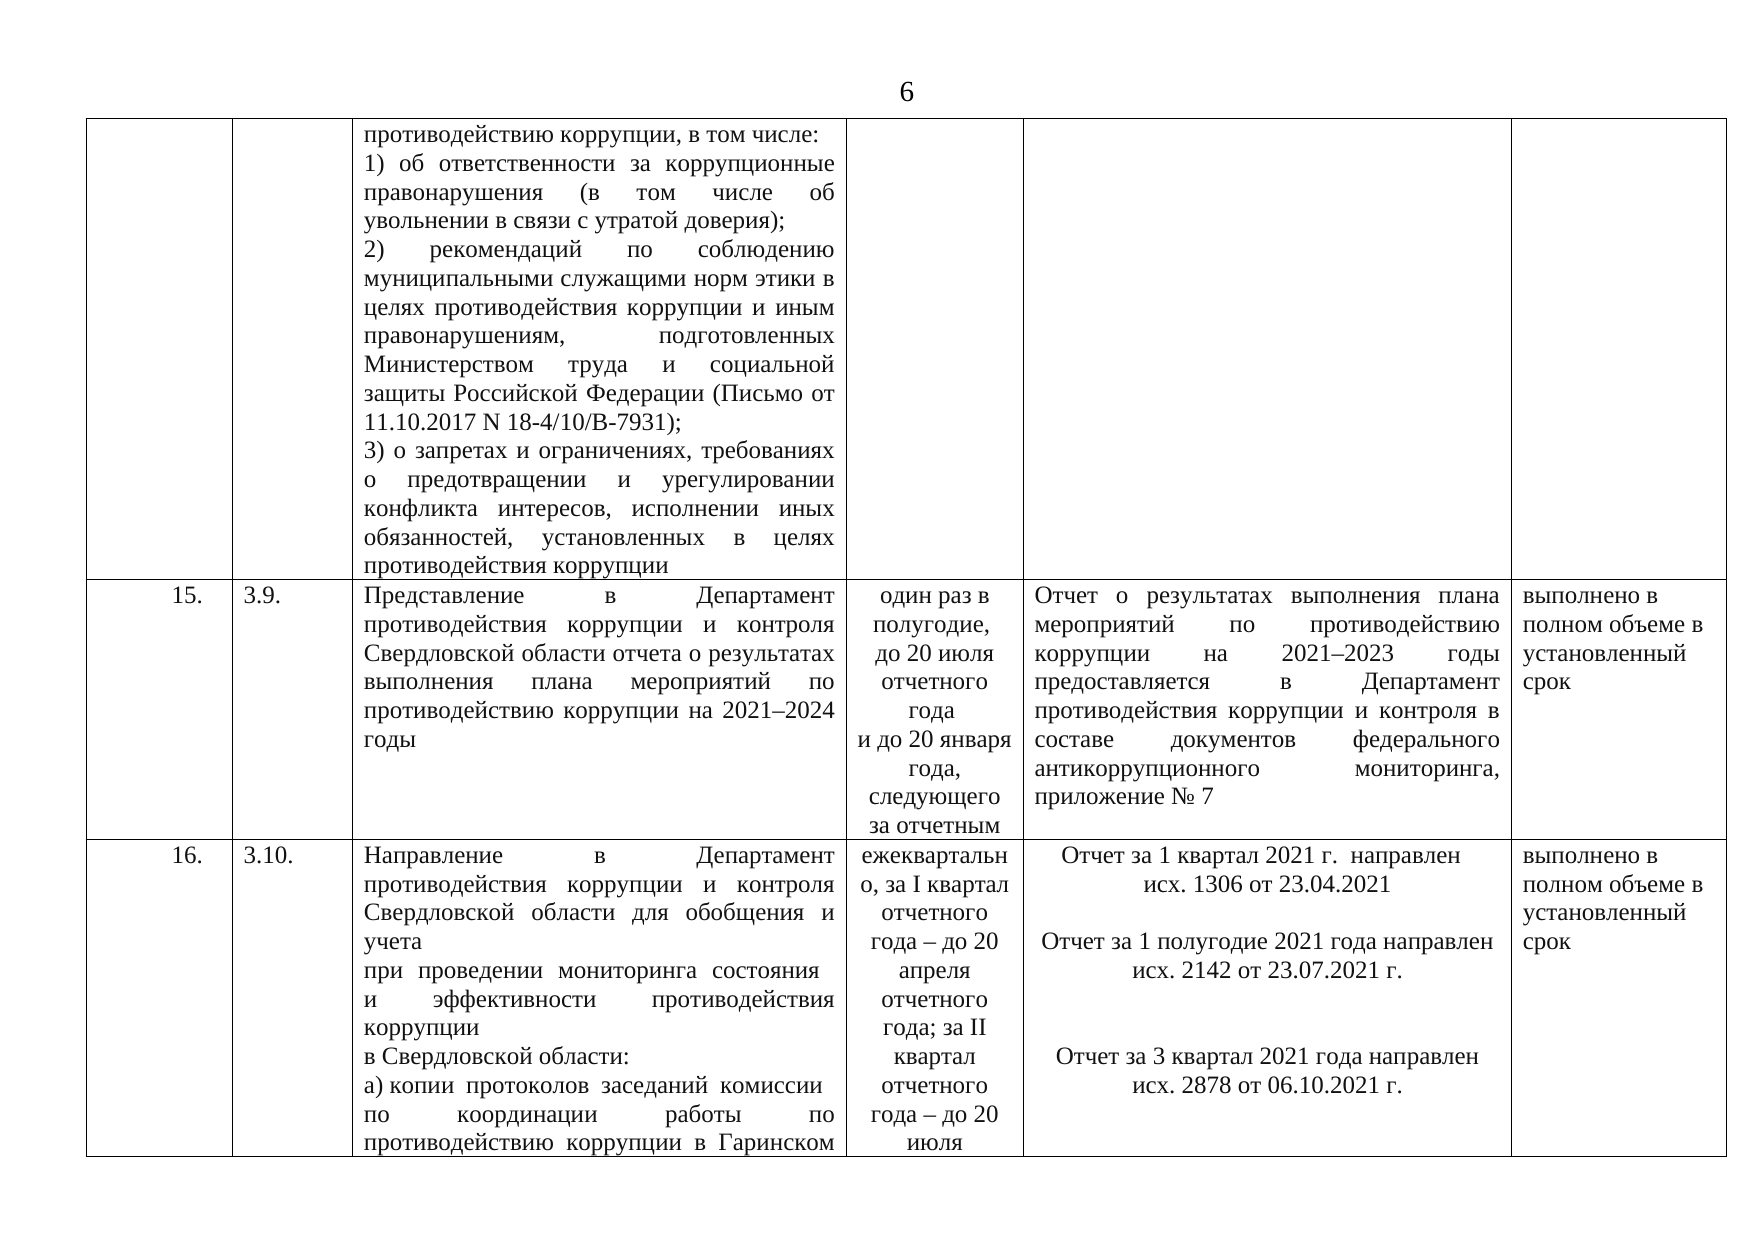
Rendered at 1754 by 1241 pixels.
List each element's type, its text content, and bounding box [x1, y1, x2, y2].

table_cell [87, 580, 232, 839]
table_cell Направление в Департамент противодействия коррупции и контроля Свердловской области для обобщения и учета при проведении мониторинга состояния и эффективности противодействия коррупции в Свердловской области: а) копии протоколов заседаний комиссии по координации работы по противодействию коррупции в Гаринском [353, 840, 846, 1156]
table_cell Представление в Департамент противодействия коррупции и контроля Свердловской области отчета о результатах выполнения плана мероприятий по противодействию коррупции на 2021–2024 годы [353, 580, 846, 839]
table_cell выполнено в полном объеме в установленный срок [1512, 840, 1726, 1156]
table_cell [847, 119, 1023, 579]
table_cell [233, 119, 352, 579]
table_cell [87, 840, 232, 1156]
table_cell Отчет о результатах выполнения плана мероприятий по противодействию коррупции на 2021–2023 годы предоставляется в Департамент противодействия коррупции и контроля в составе документов федерального антикоррупционного мониторинга, приложение № 7 [1024, 580, 1511, 839]
table_cell ежеквартально, за I квартал отчетного года – до 20 апреля отчетного года; за II квартал отчетного года – до 20 июля [847, 840, 1023, 1156]
table_cell Отчет за 1 квартал 2021 г. направлен исх. 1306 от 23.04.2021 Отчет за 1 полугодие 2021 года направлен исх. 2142 от 23.07.2021 г. Отчет за 3 квартал 2021 года направлен исх. 2878 от 06.10.2021 г. [1024, 840, 1511, 1156]
table_cell выполнено в полном объеме в установленный срок [1512, 580, 1726, 839]
table_cell один раз в полугодие, до 20 июля отчетного года и до 20 января года, следующего за отчетным [847, 580, 1023, 839]
table_cell [1024, 119, 1511, 579]
table_cell противодействию коррупции, в том числе: 1) об ответственности за коррупционные правонарушения (в том числе об увольнении в связи с утратой доверия); 2) рекомендаций по соблюдению муниципальными служащими норм этики в целях противодействия коррупции и иным правонарушениям, подготовленных Министерством труда и социальной защиты Российской Федерации (Письмо от 11.10.2017 N 18-4/10/В-7931); 3) о запретах и ограничениях, требованиях о предотвращении и урегулировании конфликта интересов, исполнении иных обязанностей, установленных в целях противодействия коррупции [353, 119, 846, 579]
table_cell 3.9. [233, 580, 352, 839]
table_cell [1512, 119, 1726, 579]
table_cell [87, 119, 232, 579]
table_cell 3.10. [233, 840, 352, 1156]
